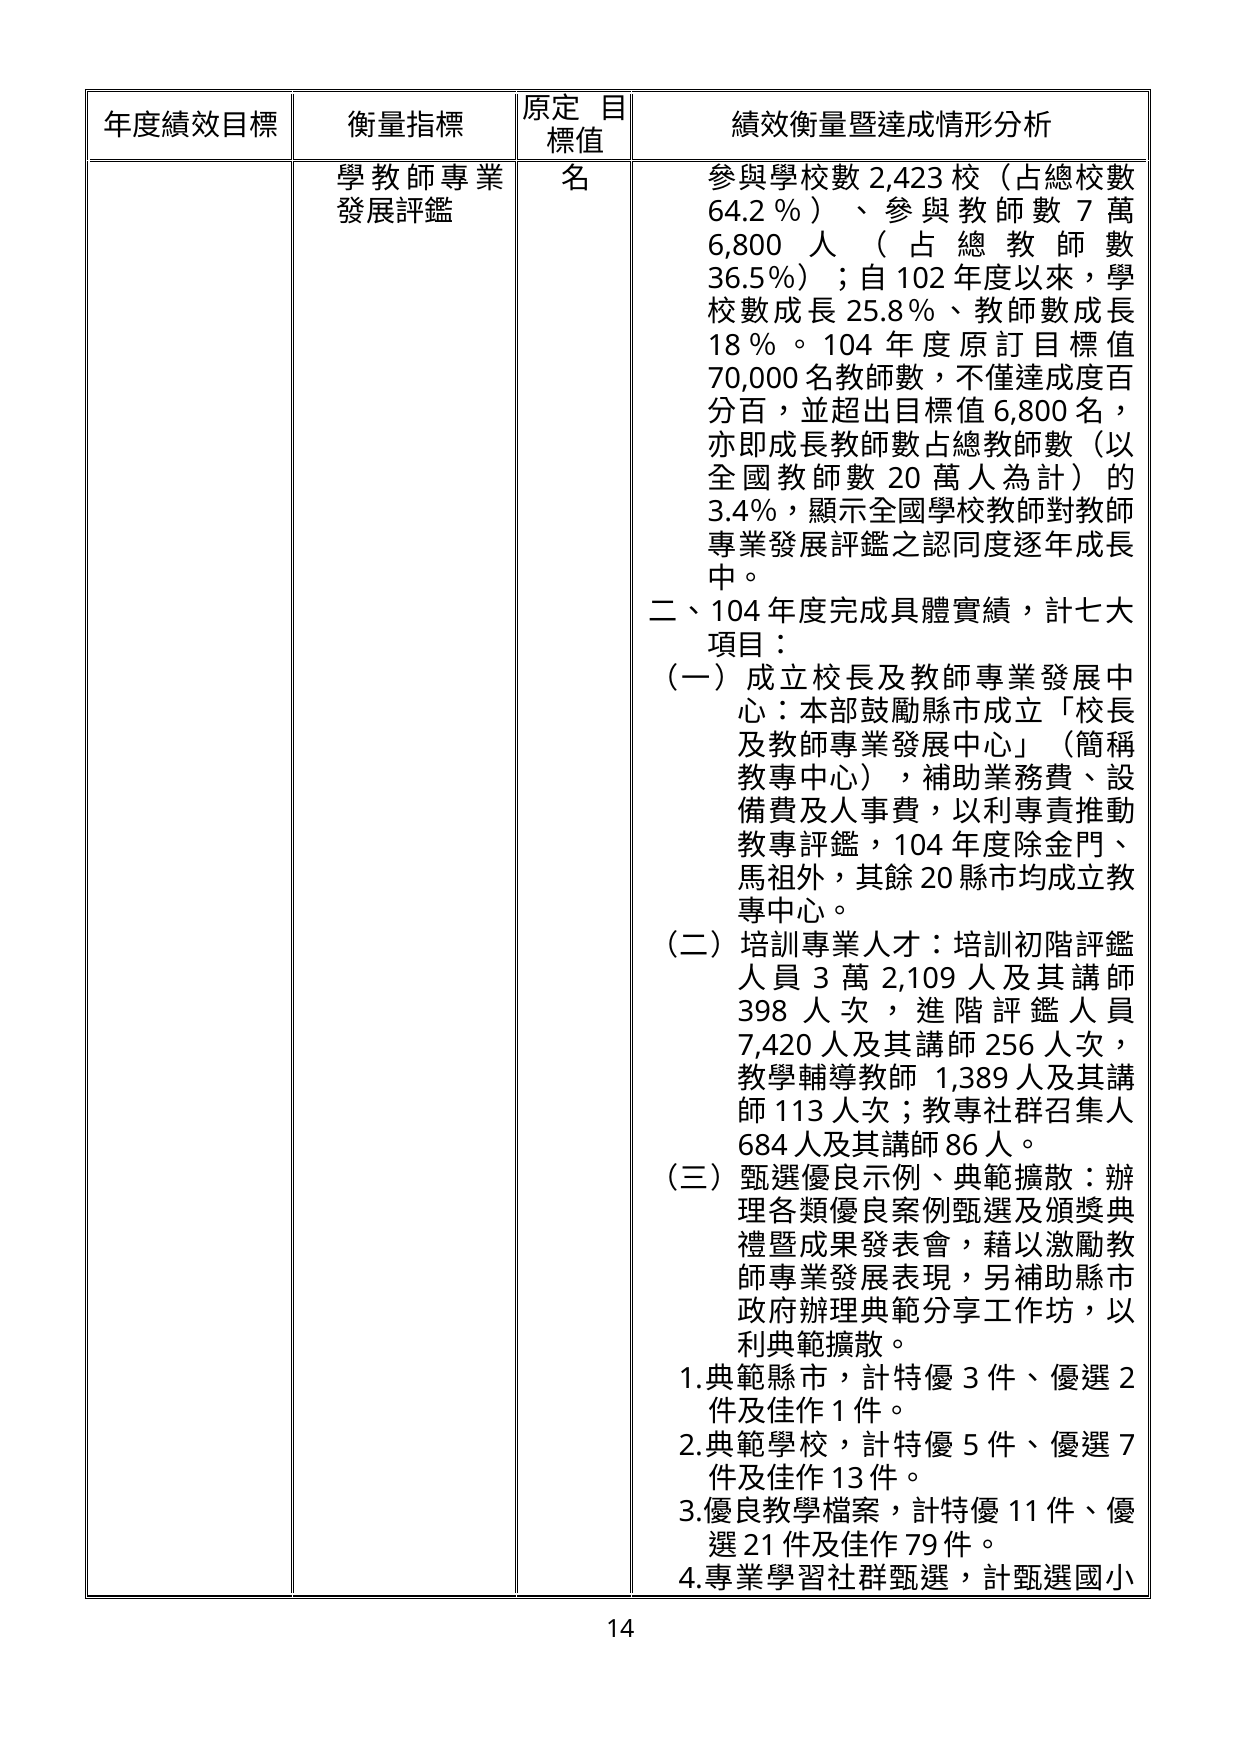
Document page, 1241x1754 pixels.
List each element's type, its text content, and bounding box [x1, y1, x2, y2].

table_header 衡量指標 [293, 92, 517, 158]
table_header 年度績效目標 [88, 92, 293, 158]
table_header 原定 目標值 [517, 92, 632, 158]
table_cell 參與學校數2,423校（占總校數64.2％）、參與教師數7萬6,800人（占總教師數36.5％）；自102年度以來，學校數成長25.8％、教師數成長18％。104年度原訂目標值70,000名教師數，不僅達成度百分百，並超出目標值6,800名，亦即成長教師數占總教師數（以全國教師數20萬人為計）的3.4％，顯示全國學校教師對教師專業發展評鑑之認同度逐年成長中。 二、104年度完成具體實績，計七大項目： （一）成立校長及教師專業發展中心：本部鼓勵縣市成立「校長及教師專業發展中心」（簡稱教專中心），補助業務費、設備費及人事費，以利專責推動教專評鑑，104年度除金門、馬祖外，其餘20縣市均成立教專中心。 （二）培訓專業人才：培訓初階評鑑人員3萬2,109人及其講師398人次，進階評鑑人員7,420人及其講師256人次，教學輔導教師 1,389人及其講師113人次；教專社群召集人684人及其講師86人。 （三）甄選優良示例、典範擴散：辦理各類優良案例甄選及頒獎典禮暨成果發表會，藉以激勵教師專業發展表現，另補助縣市政府辦理典範分享工作坊，以利典範擴散。 1.典範縣市，計特優3件、優選2件及佳作1件。 2.典範學校，計特優5件、優選7件及佳作13件。 3.優良教學檔案，計特優11件、優選21件及佳作79件。 4.專業學習社群甄選，計甄選國小 [632, 159, 1148, 1595]
table_cell 學教師專業發展評鑑 [293, 162, 517, 1595]
table_header 績效衡量暨達成情形分析 [632, 92, 1148, 158]
table_cell 名 [517, 162, 632, 1595]
table_cell [88, 159, 293, 1595]
